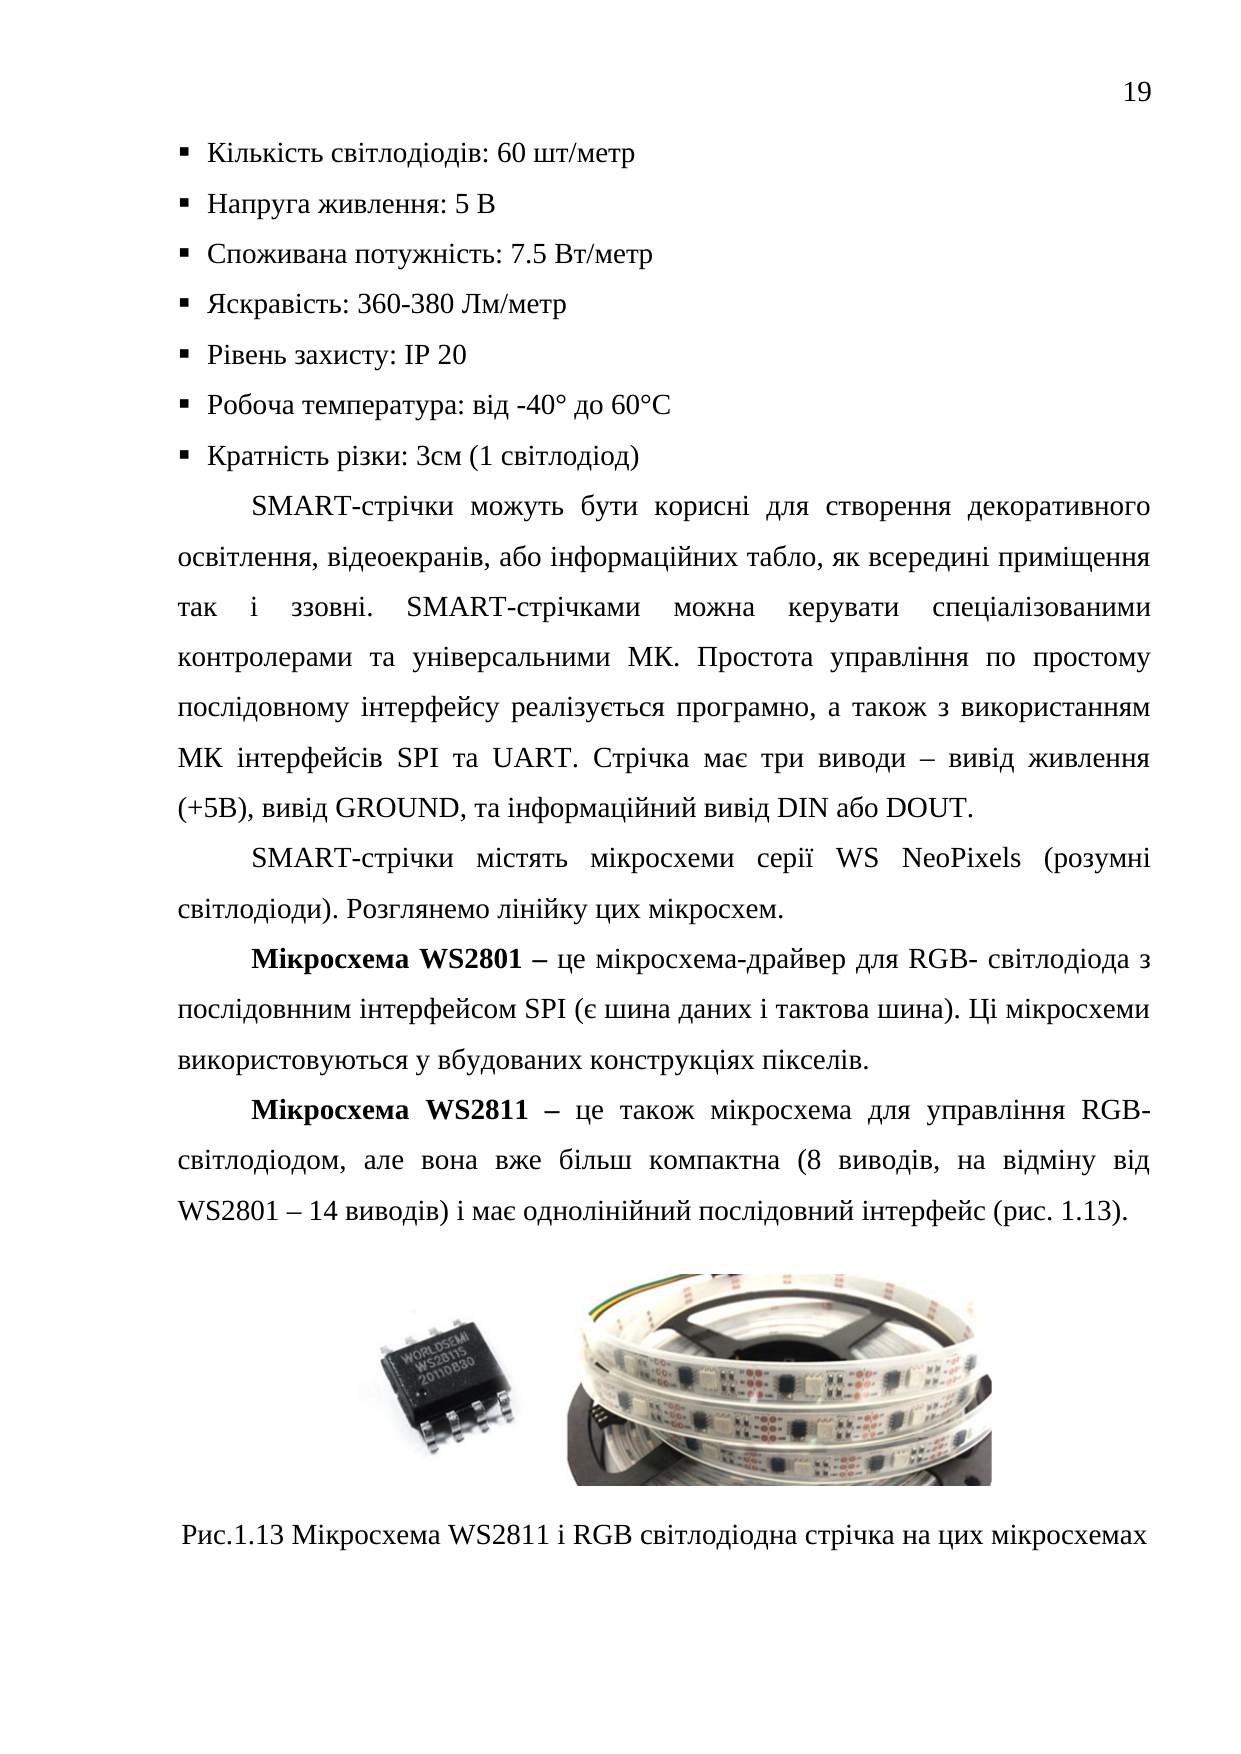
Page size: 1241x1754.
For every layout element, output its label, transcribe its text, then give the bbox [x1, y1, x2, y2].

text Мікросхема WS2811 – це також мікросхема для управління RGB-світлодіодом, але вона вже більш компактна (8 виводів, на відміну від WS2801 – 14 виводів) і має однолінійний послідовний інтерфейс (рис. 1.13). [177, 1092, 1152, 1226]
list Робоча температура: від -40° до 60°С [177, 387, 1152, 421]
text Мікросхема WS2801 – це мікросхема-драйвер для RGB- світлодіода з послідовнним інтерфейсом SPI (є шина даних і тактова шина). Ці мікросхеми використовуються у вбудованих конструкціях пікселів. [177, 941, 1152, 1075]
list Кількість світлодіодів: 60 шт/метр [177, 135, 1152, 169]
list Споживана потужність: 7.5 Вт/метр [177, 236, 1152, 270]
text SMART-стрічки можуть бути корисні для створення декоративного освітлення, відеоекранів, або інформаційних табло, як всередині приміщення так і ззовні. SMART-стрічками можна керувати спеціалізованими контролерами та універсальними МК. Простота управління по простому послідовному інтерфейсу реалізується програмно, а також з використанням МК інтерфейсів SPI та UART. Стрічка має три виводи – вивід живлення (+5В), вивід GROUND, та інформаційний вивід DIN або DOUT. [177, 488, 1152, 824]
list Кратність різки: 3см (1 світлодіод) [177, 438, 1152, 472]
text SMART-стрічки містять мікросхеми серії WS NeoPixels (розумні світлодіоди). Розглянемо лінійку цих мікросхем. [177, 841, 1152, 924]
list Напруга живлення: 5 В [177, 186, 1152, 219]
list Яскравість: 360-380 Лм/метр [177, 287, 1152, 320]
list Рівень захисту: IP 20 [177, 337, 1152, 371]
picture [337, 1274, 992, 1486]
text Рис.1.13 Мікросхема WS2811 і RGB світлодіодна стрічка на цих мікросхемах [177, 1517, 1152, 1551]
